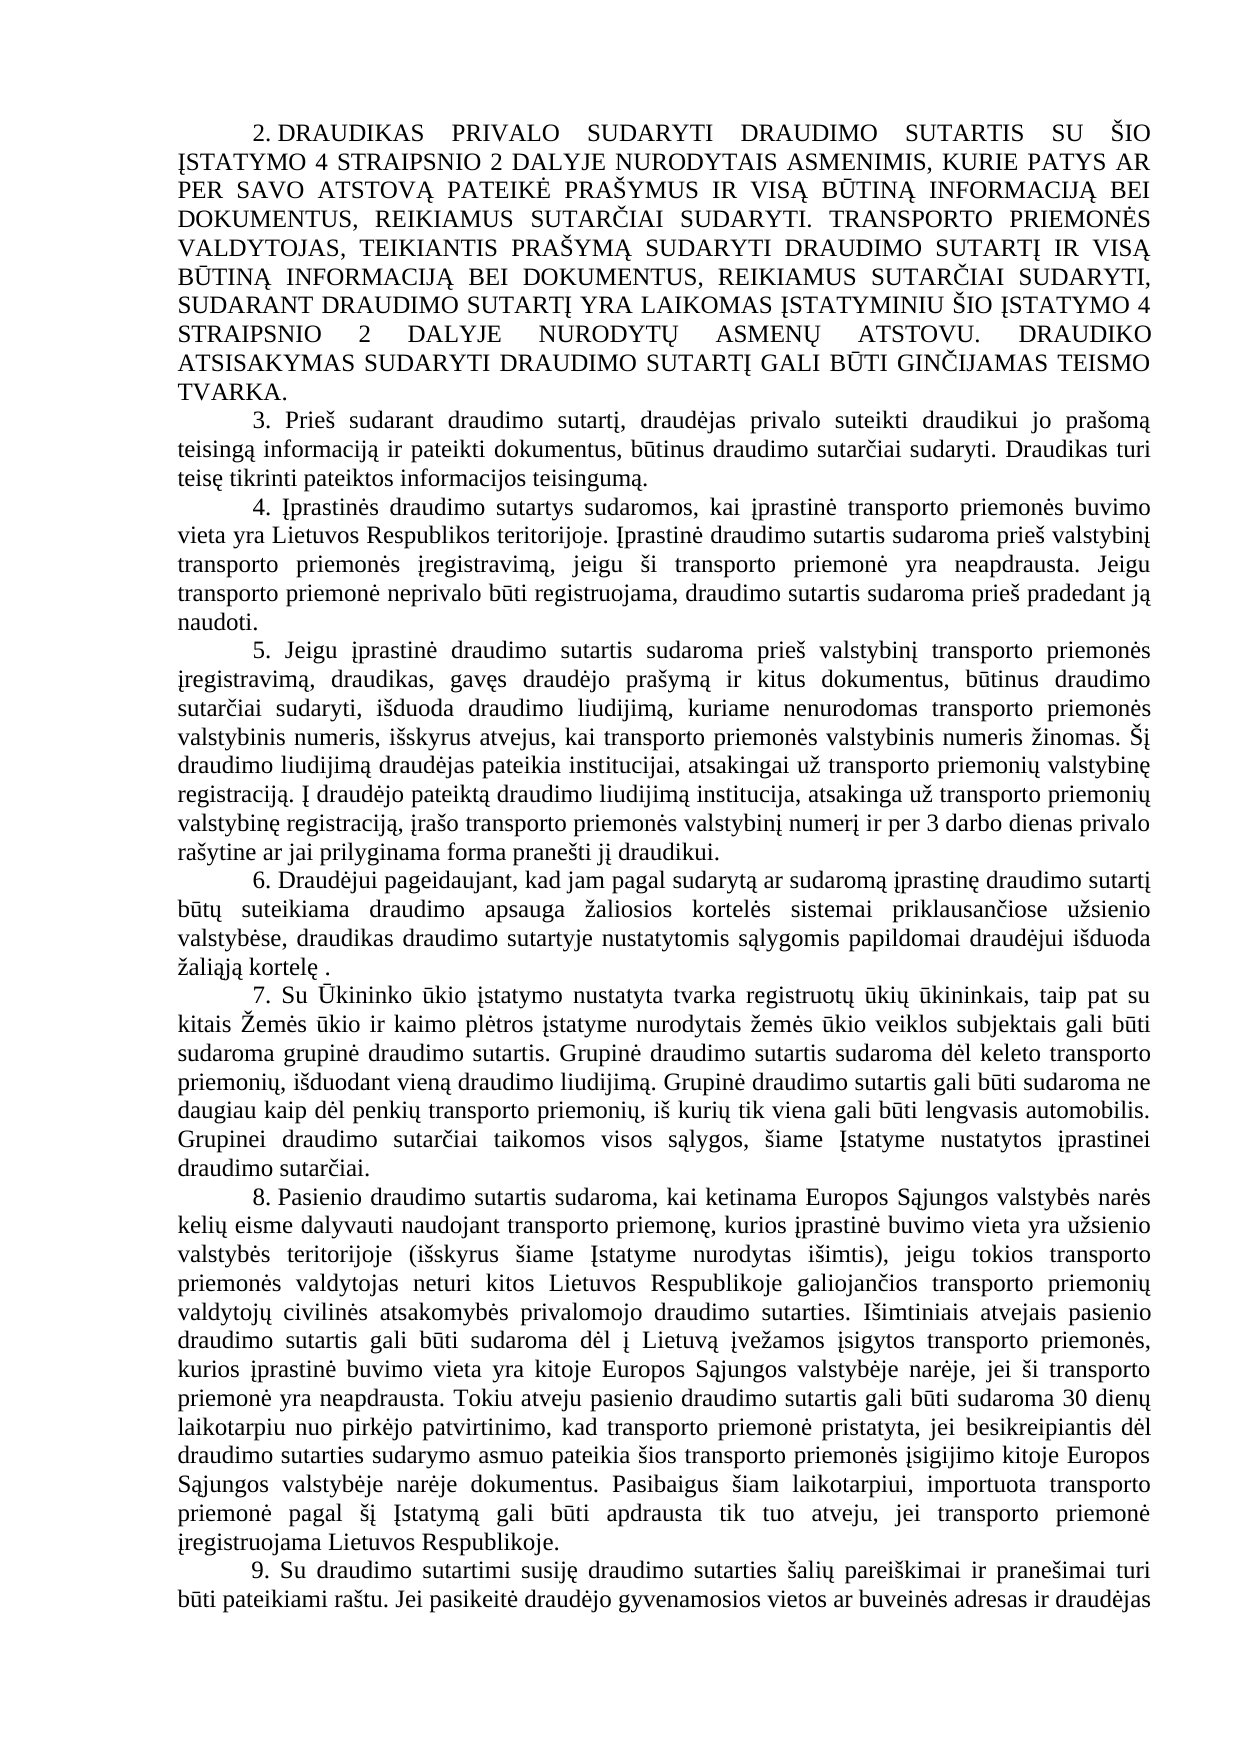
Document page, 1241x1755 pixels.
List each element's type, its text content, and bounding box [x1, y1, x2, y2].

text 2. Draudikas privalo sudaryti draudimo sutartis su šio Įstatymo 4 straipsnio 2 dalyje nurodytais asmenimis, kurie patys ar per savo atstovą pateikė prašymus ir visą būtiną informaciją bei dokumentus, reikiamus sutarčiai sudaryti. Transporto priemonės valdytojas, teikiantis prašymą sudaryti draudimo sutartį ir visą būtiną informaciją bei dokumentus, reikiamus sutarčiai sudaryti, sudarant draudimo sutartį yra laikomas įstatyminiu šio Įstatymo 4 straipsnio 2 dalyje nurodytų asmenų atstovu. Draudiko atsisakymas sudaryti draudimo sutartį gali būti ginčijamas teismo tvarka. [177, 118, 1152, 406]
text 3. Prieš sudarant draudimo sutartį, draudėjas privalo suteikti draudikui jo prašomą teisingą informaciją ir pateikti dokumentus, būtinus draudimo sutarčiai sudaryti. Draudikas turi teisę tikrinti pateiktos informacijos teisingumą. [177, 406, 1152, 492]
text 5. Jeigu įprastinė draudimo sutartis sudaroma prieš valstybinį transporto priemonės įregistravimą, draudikas, gavęs draudėjo prašymą ir kitus dokumentus, būtinus draudimo sutarčiai sudaryti, išduoda draudimo liudijimą, kuriame nenurodomas transporto priemonės valstybinis numeris, išskyrus atvejus, kai transporto priemonės valstybinis numeris žinomas. Šį draudimo liudijimą draudėjas pateikia institucijai, atsakingai už transporto priemonių valstybinę registraciją. Į draudėjo pateiktą draudimo liudijimą institucija, atsakinga už transporto priemonių valstybinę registraciją, įrašo transporto priemonės valstybinį numerį ir per 3 darbo dienas privalo rašytine ar jai prilyginama forma pranešti jį draudikui. [177, 636, 1152, 866]
text 9. Su draudimo sutartimi susiję draudimo sutarties šalių pareiškimai ir pranešimai turi būti pateikiami raštu. Jei pasikeitė draudėjo gyvenamosios vietos ar buveinės adresas ir draudėjas [177, 1556, 1152, 1613]
text 7. Su Ūkininko ūkio įstatymo nustatyta tvarka registruotų ūkių ūkininkais, taip pat su kitais Žemės ūkio ir kaimo plėtros įstatyme nurodytais žemės ūkio veiklos subjektais gali būti sudaroma grupinė draudimo sutartis. Grupinė draudimo sutartis sudaroma dėl keleto transporto priemonių, išduodant vieną draudimo liudijimą. Grupinė draudimo sutartis gali būti sudaroma ne daugiau kaip dėl penkių transporto priemonių, iš kurių tik viena gali būti lengvasis automobilis. Grupinei draudimo sutarčiai taikomos visos sąlygos, šiame Įstatyme nustatytos įprastinei draudimo sutarčiai. [177, 981, 1152, 1182]
text 4. Įprastinės draudimo sutartys sudaromos, kai įprastinė transporto priemonės buvimo vieta yra Lietuvos Respublikos teritorijoje. Įprastinė draudimo sutartis sudaroma prieš valstybinį transporto priemonės įregistravimą, jeigu ši transporto priemonė yra neapdrausta. Jeigu transporto priemonė neprivalo būti registruojama, draudimo sutartis sudaroma prieš pradedant ją naudoti. [177, 492, 1152, 636]
text 6. Draudėjui pageidaujant, kad jam pagal sudarytą ar sudaromą įprastinę draudimo sutartį būtų suteikiama draudimo apsauga žaliosios kortelės sistemai priklausančiose užsienio valstybėse, draudikas draudimo sutartyje nustatytomis sąlygomis papildomai draudėjui išduoda žaliąją kortelę . [177, 866, 1152, 981]
text 8. Pasienio draudimo sutartis sudaroma, kai ketinama Europos Sąjungos valstybės narės kelių eisme dalyvauti naudojant transporto priemonę, kurios įprastinė buvimo vieta yra užsienio valstybės teritorijoje (išskyrus šiame Įstatyme nurodytas išimtis), jeigu tokios transporto priemonės valdytojas neturi kitos Lietuvos Respublikoje galiojančios transporto priemonių valdytojų civilinės atsakomybės privalomojo draudimo sutarties. Išimtiniais atvejais pasienio draudimo sutartis gali būti sudaroma dėl į Lietuvą įvežamos įsigytos transporto priemonės, kurios įprastinė buvimo vieta yra kitoje Europos Sąjungos valstybėje narėje, jei ši transporto priemonė yra neapdrausta. Tokiu atveju pasienio draudimo sutartis gali būti sudaroma 30 dienų laikotarpiu nuo pirkėjo patvirtinimo, kad transporto priemonė pristatyta, jei besikreipiantis dėl draudimo sutarties sudarymo asmuo pateikia šios transporto priemonės įsigijimo kitoje Europos Sąjungos valstybėje narėje dokumentus. Pasibaigus šiam laikotarpiui, importuota transporto priemonė pagal šį Įstatymą gali būti apdrausta tik tuo atveju, jei transporto priemonė įregistruojama Lietuvos Respublikoje. [177, 1182, 1152, 1556]
